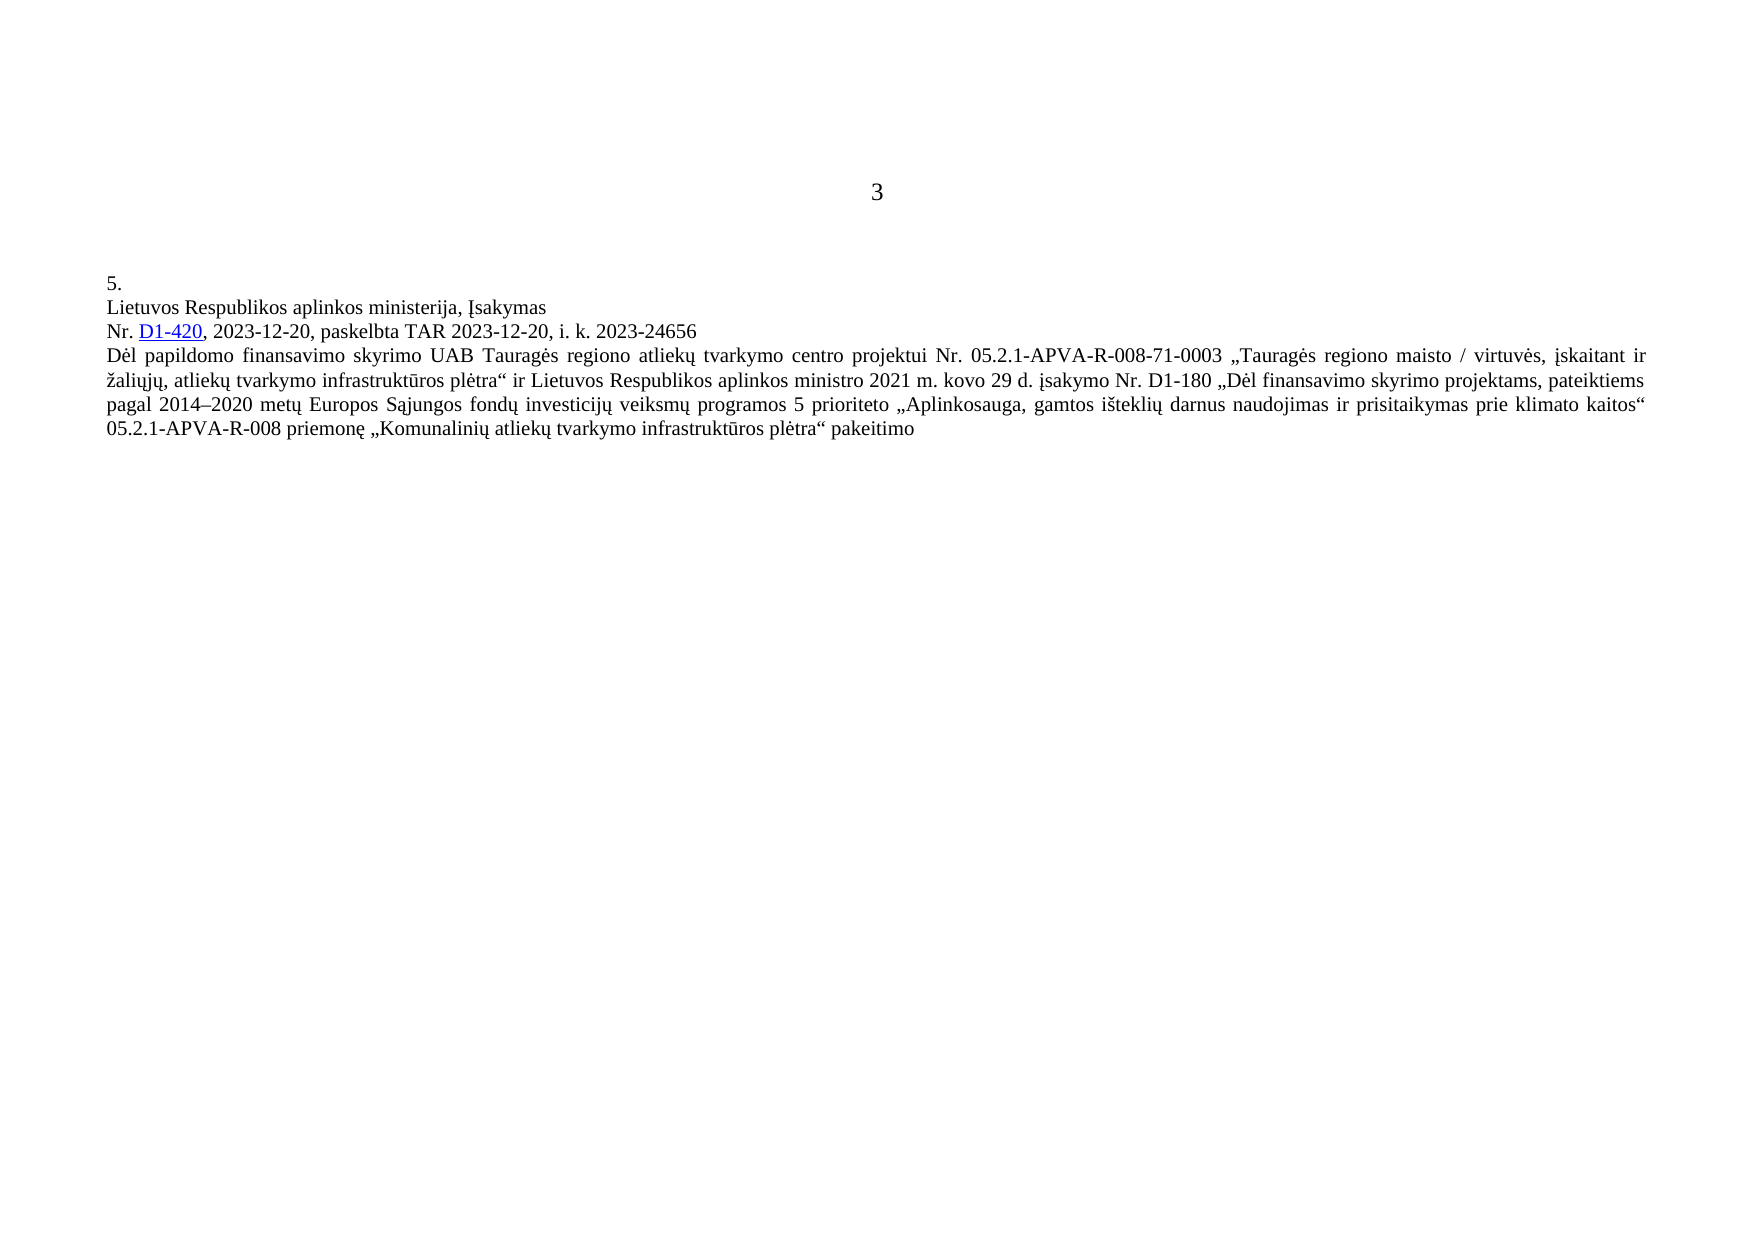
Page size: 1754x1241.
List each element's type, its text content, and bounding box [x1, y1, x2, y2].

text Lietuvos Respublikos aplinkos ministerija, Įsakymas [106, 295, 1647, 319]
text Nr. D1-420, 2023-12-20, paskelbta TAR 2023-12-20, i. k. 2023-24656 [106, 319, 1647, 343]
text Dėl papildomo finansavimo skyrimo UAB Tauragės regiono atliekų tvarkymo centro projektui Nr. 05.2.1-APVA-R-008-71-0003 „Tauragės regiono maisto / virtuvės, įskaitant ir žaliųjų, atliekų tvarkymo infrastruktūros plėtra“ ir Lietuvos Respublikos aplinkos ministro 2021 m. kovo 29 d. įsakymo Nr. D1-180 „Dėl finansavimo skyrimo projektams, pateiktiems pagal 2014–2020 metų Europos Sąjungos fondų investicijų veiksmų programos 5 prioriteto „Aplinkosauga, gamtos išteklių darnus naudojimas ir prisitaikymas prie klimato kaitos“ 05.2.1-APVA-R-008 priemonę „Komunalinių atliekų tvarkymo infrastruktūros plėtra“ pakeitimo [106, 343, 1647, 440]
text 5. [106, 271, 1647, 295]
